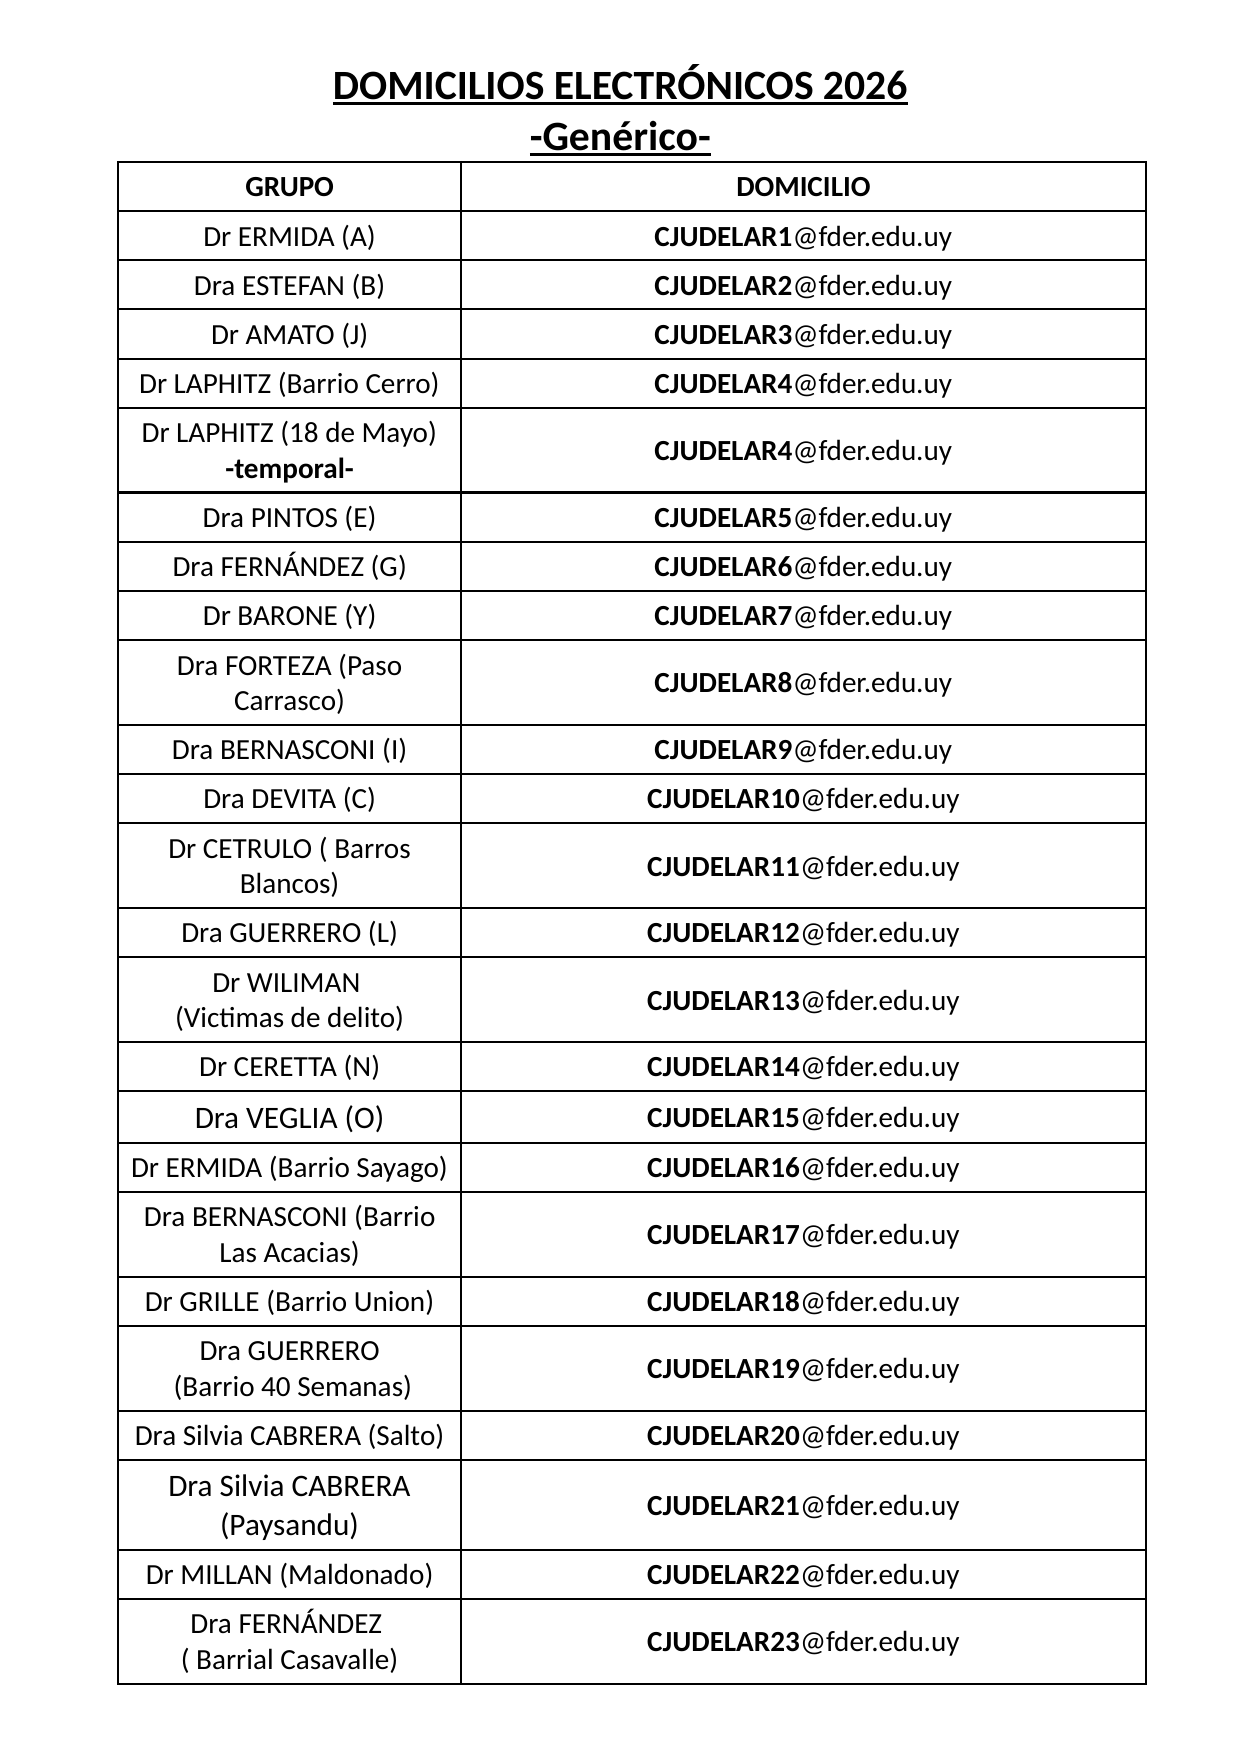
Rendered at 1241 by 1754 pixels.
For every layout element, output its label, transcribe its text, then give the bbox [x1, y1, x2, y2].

table_cell Dra ESTEFAN (B) [119, 261, 460, 308]
table_cell Dra GUERRERO (Barrio 40 Semanas) [119, 1327, 460, 1409]
table_cell CJUDELAR12@fder.edu.uy [462, 909, 1145, 956]
table_cell Dr AMATO (J) [119, 310, 460, 357]
table_cell CJUDELAR22@fder.edu.uy [462, 1551, 1145, 1598]
table_cell Dr GRILLE (Barrio Union) [119, 1278, 460, 1325]
table_cell Dra DEVITA (C) [119, 775, 460, 822]
table_cell Dra PINTOS (E) [119, 494, 460, 541]
table_cell Dr ERMIDA (Barrio Sayago) [119, 1144, 460, 1191]
table_cell CJUDELAR5@fder.edu.uy [462, 494, 1145, 541]
table_cell Dra FERNÁNDEZ ( Barrial Casavalle) [119, 1600, 460, 1682]
table_cell CJUDELAR23@fder.edu.uy [462, 1600, 1145, 1682]
table_cell CJUDELAR10@fder.edu.uy [462, 775, 1145, 822]
table_cell Dr BARONE (Y) [119, 592, 460, 639]
text -Genérico- [118, 110, 1122, 161]
table_cell CJUDELAR7@fder.edu.uy [462, 592, 1145, 639]
table_cell CJUDELAR19@fder.edu.uy [462, 1327, 1145, 1409]
table_cell Dra Silvia CABRERA (Paysandu) [119, 1461, 460, 1548]
table_cell CJUDELAR4@fder.edu.uy [462, 409, 1145, 491]
table_cell Dra BERNASCONI (I) [119, 726, 460, 773]
table_cell CJUDELAR1@fder.edu.uy [462, 212, 1145, 259]
table_cell CJUDELAR14@fder.edu.uy [462, 1043, 1145, 1090]
table_cell Dr CETRULO ( Barros Blancos) [119, 824, 460, 907]
table_cell Dra VEGLIA (O) [119, 1092, 460, 1142]
table_cell Dra Silvia CABRERA (Salto) [119, 1412, 460, 1459]
table_cell CJUDELAR11@fder.edu.uy [462, 824, 1145, 907]
table_header DOMICILIO [462, 163, 1145, 210]
table_cell Dr LAPHITZ (Barrio Cerro) [119, 360, 460, 407]
table_cell CJUDELAR15@fder.edu.uy [462, 1092, 1145, 1142]
table_cell CJUDELAR18@fder.edu.uy [462, 1278, 1145, 1325]
table_cell CJUDELAR6@fder.edu.uy [462, 543, 1145, 590]
table_cell CJUDELAR21@fder.edu.uy [462, 1461, 1145, 1548]
table_cell Dra FORTEZA (Paso Carrasco) [119, 641, 460, 724]
table_cell CJUDELAR4@fder.edu.uy [462, 360, 1145, 407]
table_cell Dr LAPHITZ (18 de Mayo) -temporal- [119, 409, 460, 491]
text DOMICILIOS ELECTRÓNICOS 2026 [118, 59, 1122, 110]
table_cell CJUDELAR13@fder.edu.uy [462, 958, 1145, 1041]
table_cell CJUDELAR2@fder.edu.uy [462, 261, 1145, 308]
table_cell CJUDELAR20@fder.edu.uy [462, 1412, 1145, 1459]
table_cell CJUDELAR16@fder.edu.uy [462, 1144, 1145, 1191]
table_cell Dra BERNASCONI (Barrio Las Acacias) [119, 1193, 460, 1276]
table_cell Dr ERMIDA (A) [119, 212, 460, 259]
table_cell CJUDELAR8@fder.edu.uy [462, 641, 1145, 724]
table_header GRUPO [119, 163, 460, 210]
table_cell CJUDELAR3@fder.edu.uy [462, 310, 1145, 357]
table_cell CJUDELAR9@fder.edu.uy [462, 726, 1145, 773]
table_cell Dra GUERRERO (L) [119, 909, 460, 956]
table_cell CJUDELAR17@fder.edu.uy [462, 1193, 1145, 1276]
table_cell Dr WILIMAN (Victimas de delito) [119, 958, 460, 1041]
table_cell Dr MILLAN (Maldonado) [119, 1551, 460, 1598]
table_cell Dr CERETTA (N) [119, 1043, 460, 1090]
table_cell Dra FERNÁNDEZ (G) [119, 543, 460, 590]
